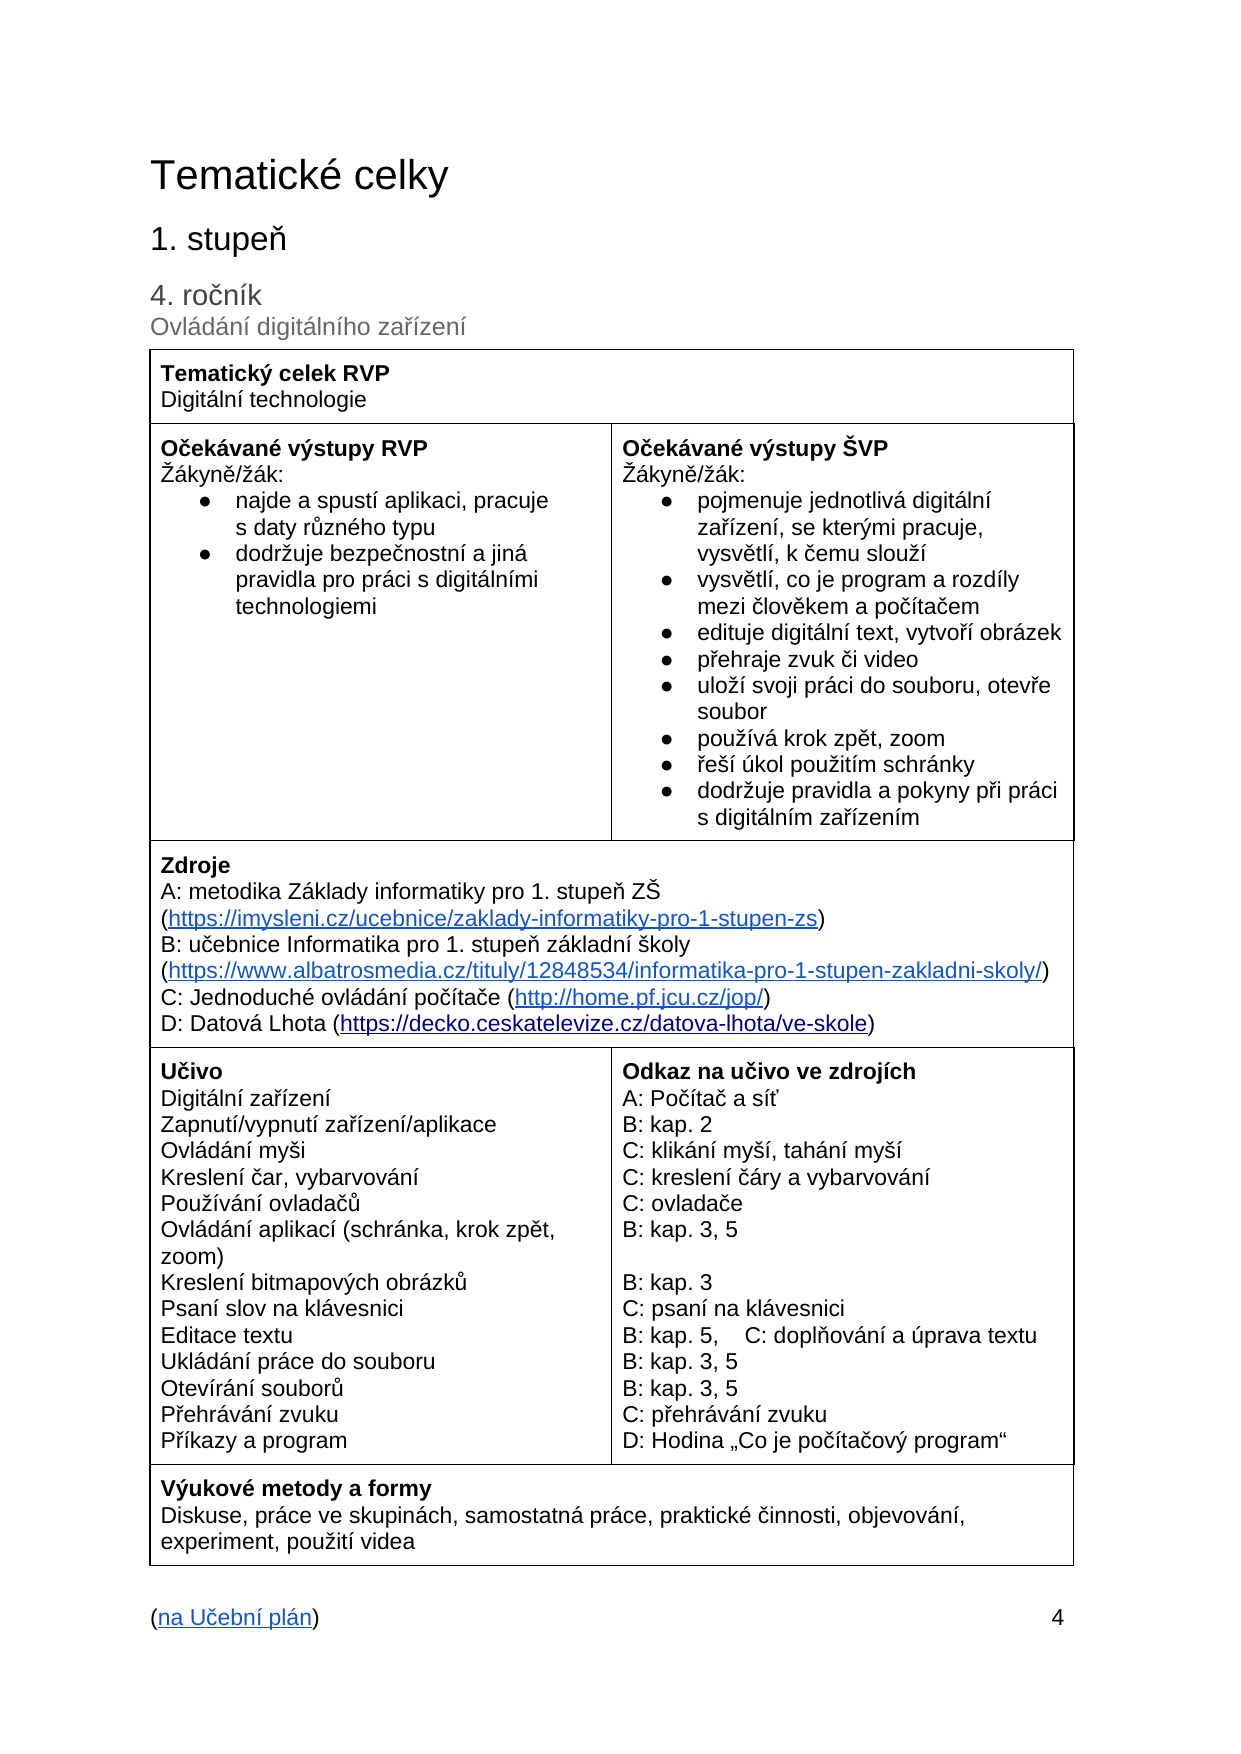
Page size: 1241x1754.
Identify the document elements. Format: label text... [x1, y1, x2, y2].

table_header Tematický celek RVP Digitální technologie [151, 350, 1073, 423]
subtitle Ovládání digitálního zařízení [150, 312, 1065, 340]
table_cell Odkaz na učivo ve zdrojích A: Počítač a síť B: kap. 2 C: klikání myší, tahání myší C: kreslení čáry a vybarvování C: ovladače B: kap. 3, 5 B: kap. 3 C: psaní na klávesnici B: kap. 5, C: doplňování a úprava textu B: kap. 3, 5 B: kap. 3, 5 C: přehrávání zvuku D: Hodina „Co je počítačový program“ [612, 1048, 1073, 1464]
table_cell Zdroje A: metodika Základy informatiky pro 1. stupeň ZŠ (https://imysleni.cz/ucebnice/zaklady-informatiky-pro-1-stupen-zs) B: učebnice Informatika pro 1. stupeň základní školy (https://www.albatrosmedia.cz/tituly/12848534/informatika-pro-1-stupen-zakladni-skoly/) C: Jednoduché ovládání počítače (http://home.pf.jcu.cz/jop/) D: Datová Lhota (https://decko.ceskatelevize.cz/datova-lhota/ve-skole) [151, 841, 1073, 1047]
table_cell Očekávané výstupy ŠVP Žákyně/žák: pojmenuje jednotlivá digitální zařízení, se kterými pracuje, vysvětlí, k čemu slouží vysvětlí, co je program a rozdíly mezi člověkem a počítačem edituje digitální text, vytvoří obrázek přehraje zvuk či video uloží svoji práci do souboru, otevře soubor používá krok zpět, zoom řeší úkol použitím schránky dodržuje pravidla a pokyny při práci s digitálním zařízením [612, 424, 1073, 840]
table_cell Výukové metody a formy Diskuse, práce ve skupinách, samostatná práce, praktické činnosti, objevování, experiment, použití videa [151, 1465, 1073, 1565]
subtitle 4. ročník [150, 278, 1065, 312]
subtitle Tematické celky [150, 150, 1065, 198]
table_cell Učivo Digitální zařízení Zapnutí/vypnutí zařízení/aplikace Ovládání myši Kreslení čar, vybarvování Používání ovladačů Ovládání aplikací (schránka, krok zpět, zoom) Kreslení bitmapových obrázků Psaní slov na klávesnici Editace textu Ukládání práce do souboru Otevírání souborů Přehrávání zvuku Příkazy a program [151, 1048, 611, 1464]
table_cell Očekávané výstupy RVP Žákyně/žák: najde a spustí aplikaci, pracuje s daty různého typu dodržuje bezpečnostní a jiná pravidla pro práci s digitálními technologiemi [151, 424, 611, 840]
subtitle 1. stupeň [150, 219, 1065, 257]
